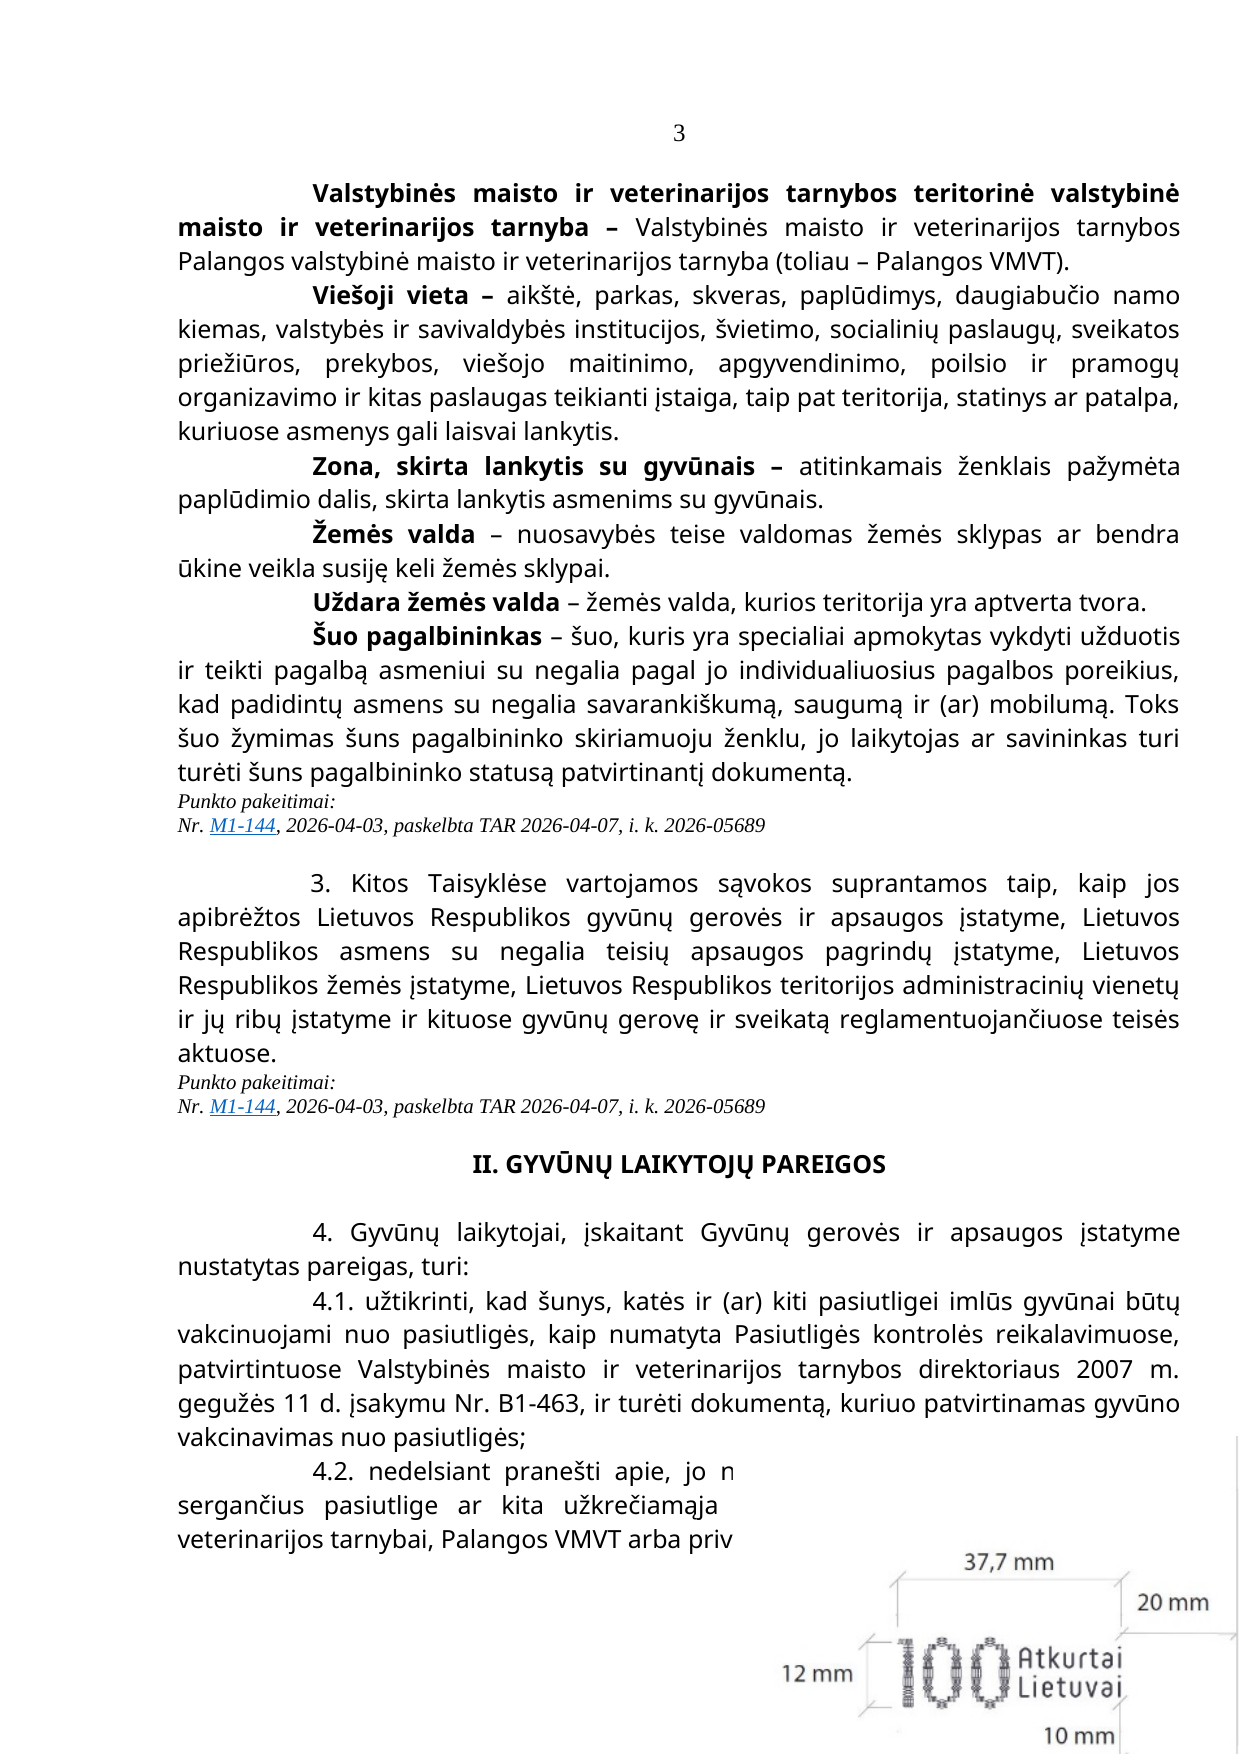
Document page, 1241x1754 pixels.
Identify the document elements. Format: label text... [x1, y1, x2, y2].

text 3. Kitos Taisyklėse vartojamos sąvokos suprantamos taip, kaip jos apibrėžtos Lietuvos Respublikos gyvūnų gerovės ir apsaugos įstatyme, Lietuvos Respublikos asmens su negalia teisių apsaugos pagrindų įstatyme, Lietuvos Respublikos žemės įstatyme, Lietuvos Respublikos teritorijos administracinių vienetų ir jų ribų įstatyme ir kituose gyvūnų gerovę ir sveikatą reglamentuojančiuose teisės aktuose. [177, 866, 1181, 1070]
text Nr. M1-144, 2026-04-03, paskelbta TAR 2026-04-07, i. k. 2026-05689 [177, 813, 1181, 837]
text 4.2. nedelsiant pranešti apie, jo nuomone, užkrėstus, užsikrėtusius ar sergančius pasiutlige ar kita užkrečiamąja liga gyvūnus Valstybinei maisto ir veterinarijos tarnybai, Palangos VMVT arba privačiam veterinarijos gydytojui; [177, 1453, 732, 1556]
text 4.1. užtikrinti, kad šunys, katės ir (ar) kiti pasiutligei imlūs gyvūnai būtų vakcinuojami nuo pasiutligės, kaip numatyta Pasiutligės kontrolės reikalavimuose, patvirtintuose Valstybinės maisto ir veterinarijos tarnybos direktoriaus 2007 m. gegužės 11 d. įsakymu Nr. B1-463, ir turėti dokumentą, kuriuo patvirtinamas gyvūno vakcinavimas nuo pasiutligės; [177, 1283, 1181, 1453]
text Viešoji vieta – aikštė, parkas, skveras, paplūdimys, daugiabučio namo kiemas, valstybės ir savivaldybės institucijos, švietimo, socialinių paslaugų, sveikatos priežiūros, prekybos, viešojo maitinimo, apgyvendinimo, poilsio ir pramogų organizavimo ir kitas paslaugas teikianti įstaiga, taip pat teritorija, statinys ar patalpa, kuriuose asmenys gali laisvai lankytis. [177, 278, 1181, 448]
text Valstybinės maisto ir veterinarijos tarnybos teritorinė valstybinė maisto ir veterinarijos tarnyba – Valstybinės maisto ir veterinarijos tarnybos Palangos valstybinė maisto ir veterinarijos tarnyba (toliau – Palangos VMVT). [177, 176, 1181, 278]
text Punkto pakeitimai: [177, 789, 1181, 813]
text Zona, skirta lankytis su gyvūnais – atitinkamais ženklais pažymėta paplūdimio dalis, skirta lankytis asmenims su gyvūnais. [177, 448, 1181, 516]
text Šuo pagalbininkas – šuo, kuris yra specialiai apmokytas vykdyti užduotis ir teikti pagalbą asmeniui su negalia pagal jo individualiuosius pagalbos poreikius, kad padidintų asmens su negalia savarankiškumą, saugumą ir (ar) mobilumą. Toks šuo žymimas šuns pagalbininko skiriamuoju ženklu, jo laikytojas ar savininkas turi turėti šuns pagalbininko statusą patvirtinantį dokumentą. [177, 618, 1181, 789]
text Žemės valda – nuosavybės teise valdomas žemės sklypas ar bendra ūkine veikla susiję keli žemės sklypai. [177, 516, 1181, 584]
subtitle II. GYVŪNŲ LAIKYTOJŲ PAREIGOS [177, 1147, 1181, 1181]
text 4. Gyvūnų laikytojai, įskaitant Gyvūnų gerovės ir apsaugos įstatyme nustatytas pareigas, turi: [177, 1215, 1181, 1283]
text Uždara žemės valda – žemės valda, kurios teritorija yra aptverta tvora. [177, 584, 1181, 618]
text Punkto pakeitimai: [177, 1070, 1181, 1094]
text Nr. M1-144, 2026-04-03, paskelbta TAR 2026-04-07, i. k. 2026-05689 [177, 1094, 1181, 1118]
